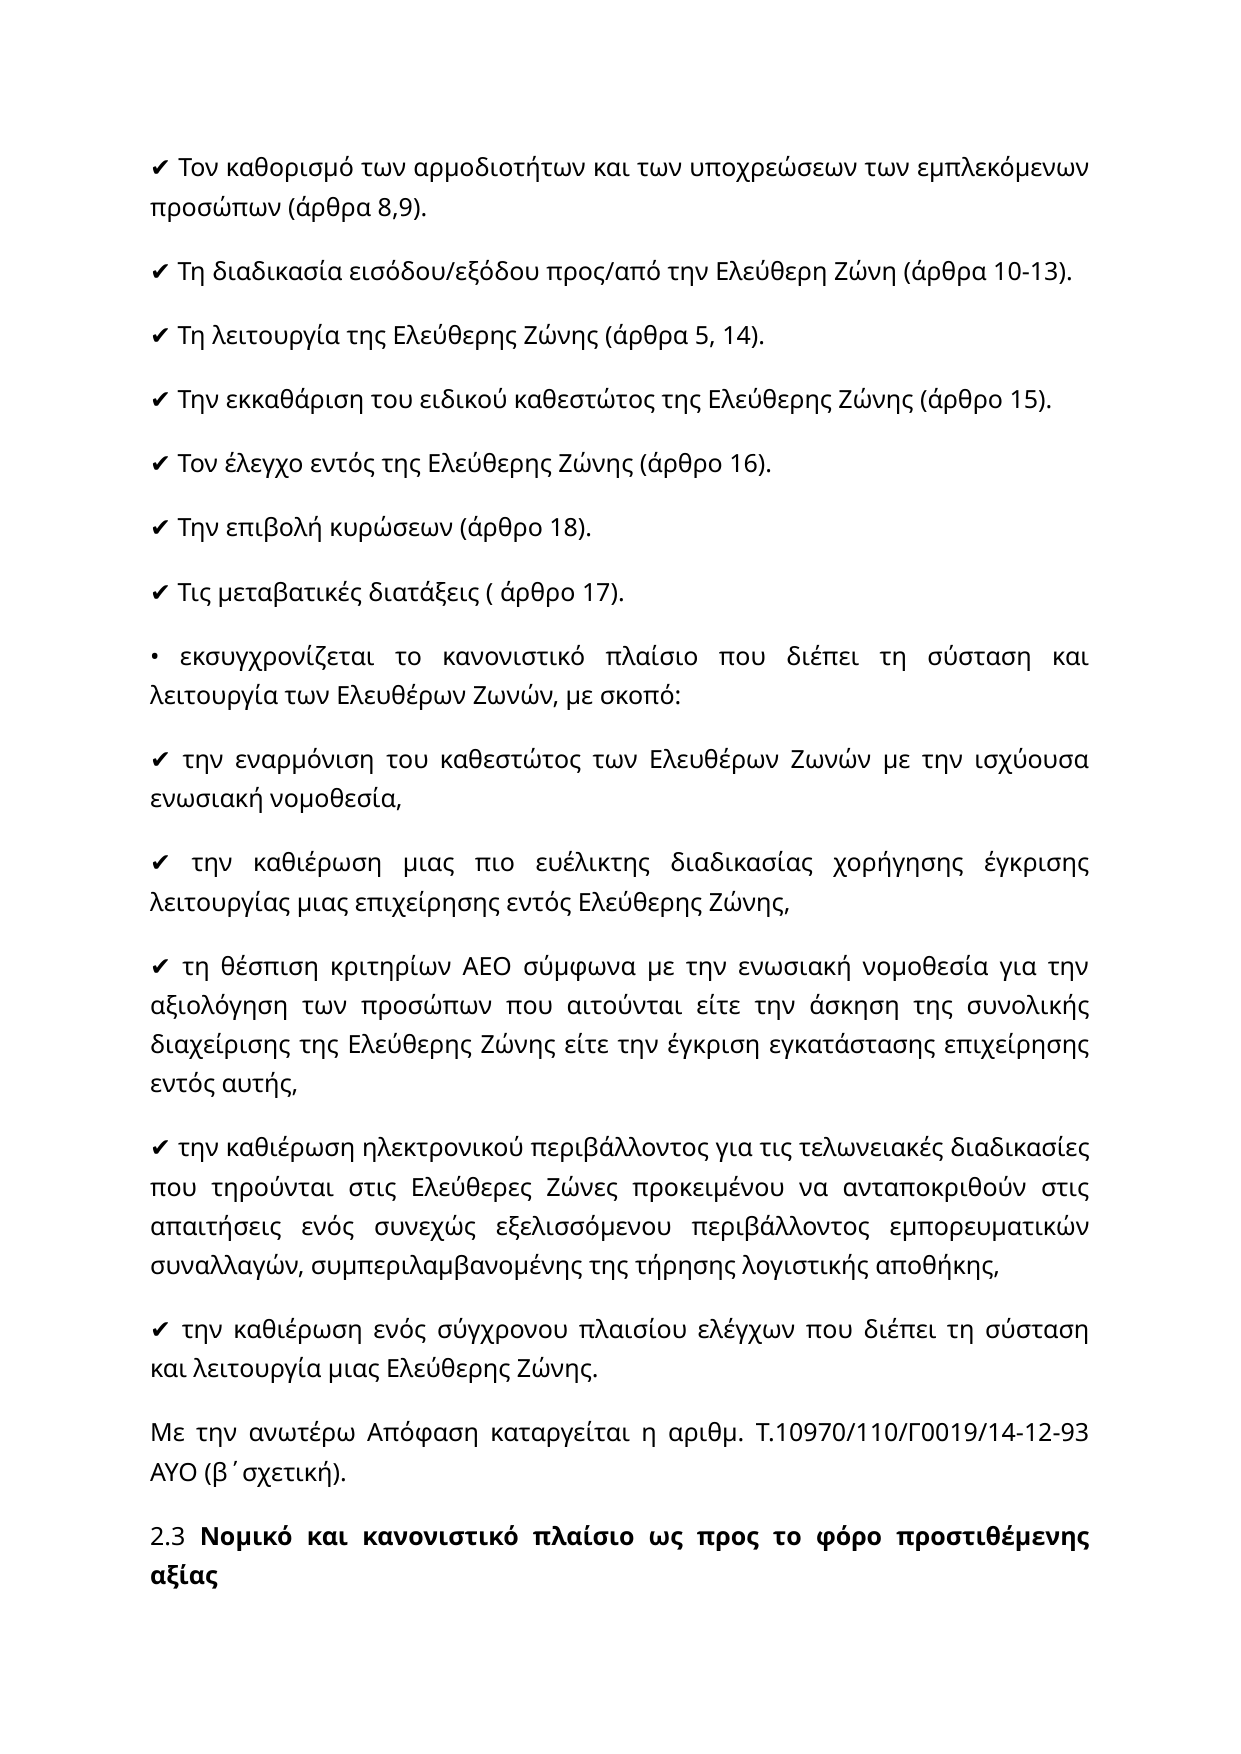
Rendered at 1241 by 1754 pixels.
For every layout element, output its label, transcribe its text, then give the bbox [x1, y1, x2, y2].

text ✔ τη θέσπιση κριτηρίων ΑΕΟ σύμφωνα με την ενωσιακή νομοθεσία για την αξιολόγηση των προσώπων που αιτούνται είτε την άσκηση της συνολικής διαχείρισης της Ελεύθερης Ζώνης είτε την έγκριση εγκατάστασης επιχείρησης εντός αυτής, [150, 948, 1090, 1100]
text ✔ Τον καθορισμό των αρμοδιοτήτων και των υποχρεώσεων των εμπλεκόμενων προσώπων (άρθρα 8,9). [150, 150, 1090, 223]
text ✔ Την εκκαθάριση του ειδικού καθεστώτος της Ελεύθερης Ζώνης (άρθρο 15). [150, 382, 1090, 416]
text ✔ Τον έλεγχο εντός της Ελεύθερης Ζώνης (άρθρο 16). [150, 446, 1090, 480]
text • εκσυγχρονίζεται το κανονιστικό πλαίσιο που διέπει τη σύσταση και λειτουργία των Ελευθέρων Ζωνών, με σκοπό: [150, 638, 1090, 712]
text ✔ την καθιέρωση ενός σύγχρονου πλαισίου ελέγχων που διέπει τη σύσταση και λειτουργία μιας Ελεύθερης Ζώνης. [150, 1312, 1090, 1385]
text 2.3 Νομικό και κανονιστικό πλαίσιο ως προς το φόρο προστιθέμενης αξίας [150, 1518, 1090, 1592]
text Με την ανωτέρω Απόφαση καταργείται η αριθμ. Τ.10970/110/Γ0019/14-12-93 ΑΥΟ (β΄σχετική). [150, 1415, 1090, 1488]
text ✔ την καθιέρωση μιας πιο ευέλικτης διαδικασίας χορήγησης έγκρισης λειτουργίας μιας επιχείρησης εντός Ελεύθερης Ζώνης, [150, 845, 1090, 918]
text ✔ Την επιβολή κυρώσεων (άρθρο 18). [150, 510, 1090, 544]
text ✔ την καθιέρωση ηλεκτρονικού περιβάλλοντος για τις τελωνειακές διαδικασίες που τηρούνται στις Ελεύθερες Ζώνες προκειμένου να ανταποκριθούν στις απαιτήσεις ενός συνεχώς εξελισσόμενου περιβάλλοντος εμπορευματικών συναλλαγών, συμπεριλαμβανομένης της τήρησης λογιστικής αποθήκης, [150, 1130, 1090, 1282]
text ✔ Τις μεταβατικές διατάξεις ( άρθρο 17). [150, 574, 1090, 608]
text ✔ Τη διαδικασία εισόδου/εξόδου προς/από την Ελεύθερη Ζώνη (άρθρα 10-13). [150, 253, 1090, 287]
text ✔ Τη λειτουργία της Ελεύθερης Ζώνης (άρθρα 5, 14). [150, 317, 1090, 352]
text ✔ την εναρμόνιση του καθεστώτος των Ελευθέρων Ζωνών με την ισχύουσα ενωσιακή νομοθεσία, [150, 742, 1090, 815]
